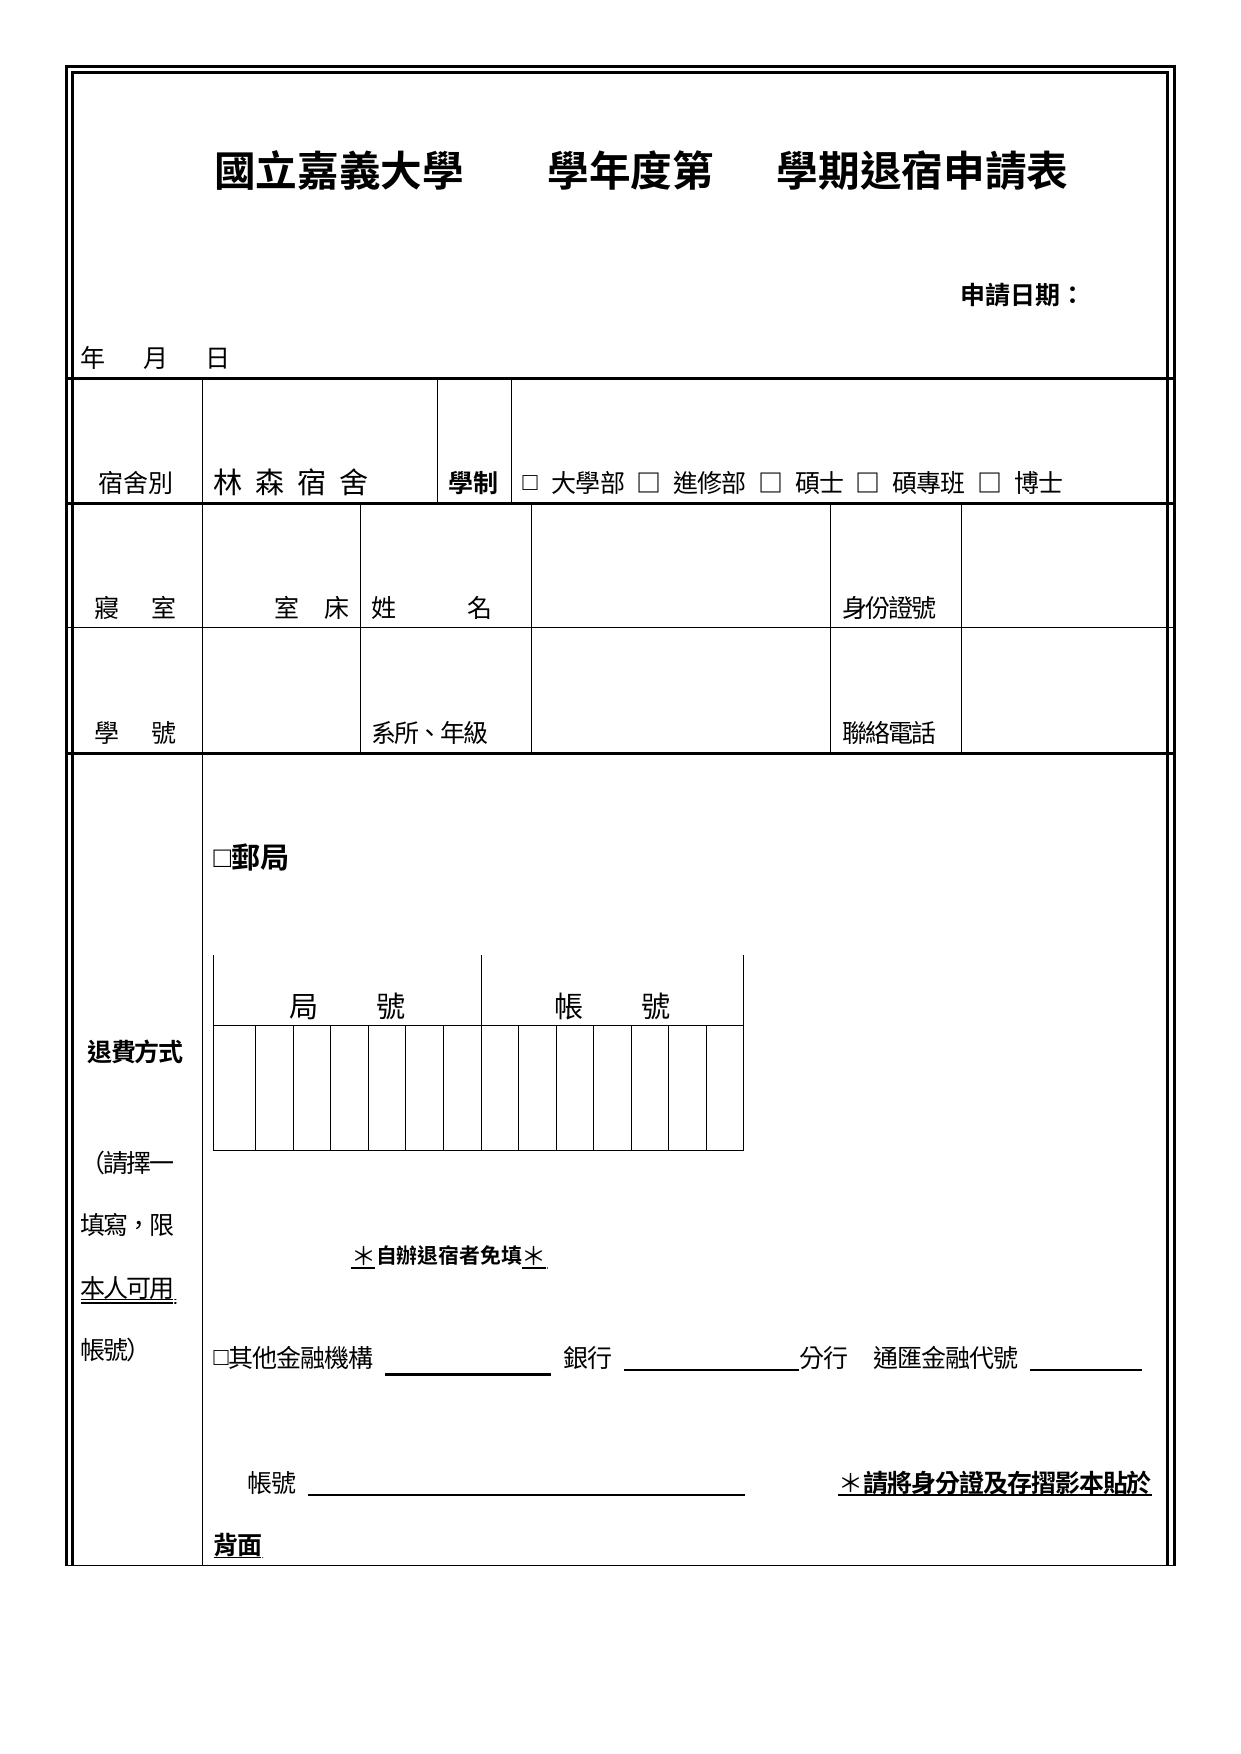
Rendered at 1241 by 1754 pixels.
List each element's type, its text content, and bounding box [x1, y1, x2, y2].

table_cell 學 號 [74, 628, 202, 752]
table_cell 退費方式 （請擇一填寫，限本人可用帳號） [74, 755, 202, 1564]
table_cell [669, 1026, 706, 1150]
table_cell [256, 1026, 293, 1150]
table_cell [962, 505, 1166, 627]
table_cell [707, 1026, 743, 1150]
table_cell 聯絡電話 [831, 628, 961, 752]
table_cell [557, 1026, 593, 1150]
table_cell [482, 1026, 518, 1150]
table_cell [406, 1026, 443, 1150]
table_cell □郵局 ＊自辦退宿者免填＊ □其他金融機構 銀行 分行 通匯金融代號 帳號 ＊請將身分證及存摺影本貼於背面 [203, 755, 1166, 1564]
table_header 國立嘉義大學 學年度第 學期退宿申請表 申請日期： 年 月 日 [69, 68, 1171, 377]
table_header 帳 號 [482, 955, 743, 1025]
table_cell 學制 [438, 380, 511, 502]
table_cell 寢 室 [74, 505, 202, 627]
table_cell 身份證號 [831, 505, 961, 627]
table_cell 系所、年級 [361, 628, 531, 752]
table_cell 林 森 宿 舍 [203, 380, 437, 502]
table_cell 姓 名 [361, 505, 531, 627]
table_cell [594, 1026, 631, 1150]
table_cell [369, 1026, 405, 1150]
table_cell [294, 1026, 330, 1150]
table_cell [214, 1026, 255, 1150]
table_cell [532, 505, 830, 627]
table_cell □ 大學部 □ 進修部 □ 碩士 □ 碩專班 □ 博士 [512, 380, 1166, 502]
table_cell [962, 628, 1166, 752]
table_cell 宿舍別 [74, 380, 202, 502]
table_header 局 號 [214, 955, 481, 1025]
table_cell [632, 1026, 668, 1150]
table_cell [519, 1026, 556, 1150]
table_cell 室 床 [203, 505, 360, 627]
table_cell [203, 628, 360, 752]
table_cell [331, 1026, 368, 1150]
table_cell [444, 1026, 481, 1150]
table_cell [532, 628, 830, 752]
